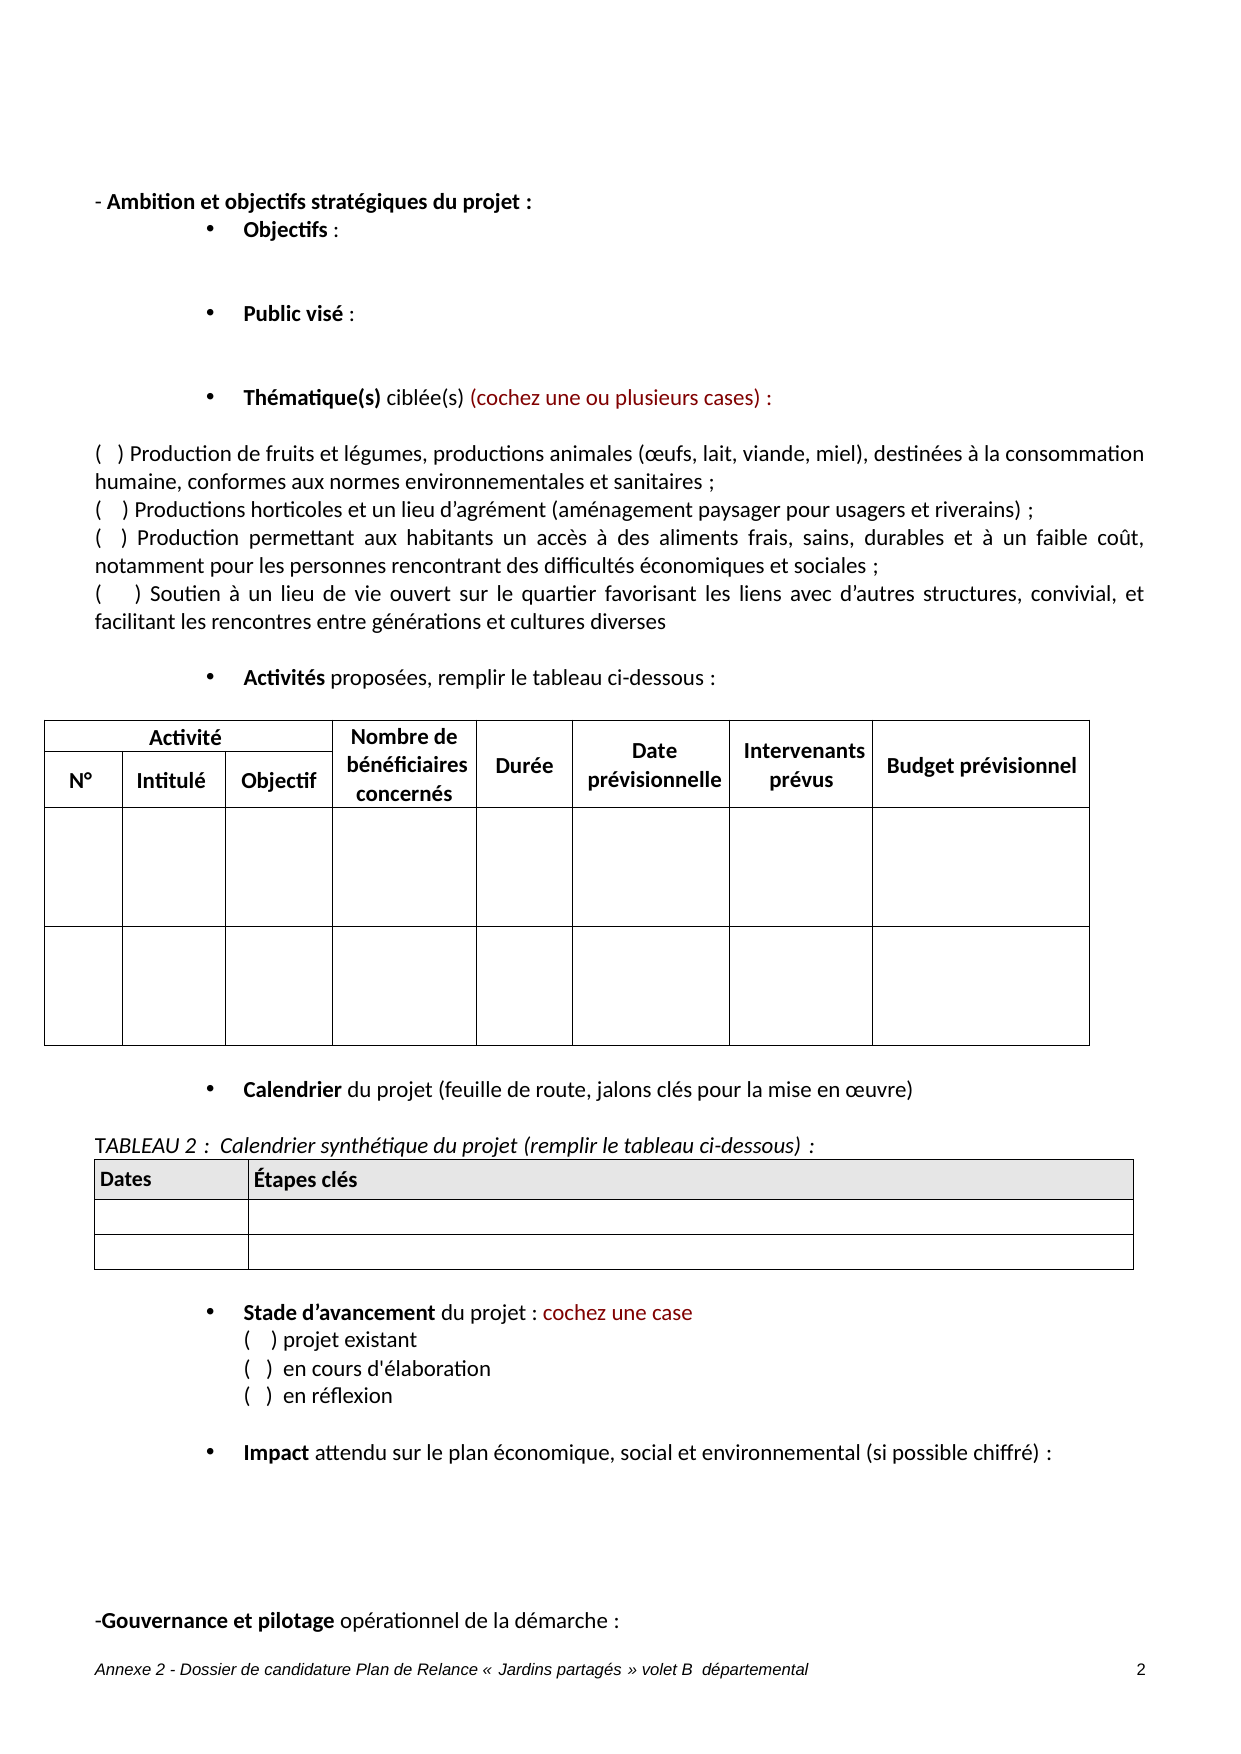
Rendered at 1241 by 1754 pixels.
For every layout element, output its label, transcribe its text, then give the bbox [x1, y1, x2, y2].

table_cell [123, 808, 225, 926]
table_cell Objectif [226, 752, 332, 807]
table_header Durée [477, 721, 572, 807]
text - Ambition et objectifs stratégiques du projet : [94, 187, 1146, 215]
list Impact attendu sur le plan économique, social et environnemental (si possible chiffré) : [206, 1438, 1146, 1466]
table_cell [95, 1235, 248, 1269]
table_cell [873, 808, 1089, 926]
table_cell [123, 927, 225, 1045]
table_cell [333, 808, 476, 926]
table_cell [730, 927, 872, 1045]
table_cell N° [45, 752, 122, 807]
table_cell [249, 1235, 1133, 1269]
text ( ) Production de fruits et légumes, productions animales (œufs, lait, viande, miel), destinées à la consommation humaine, conformes aux normes environnementales et sanitaires ; [94, 439, 1146, 495]
text ( ) Productions horticoles et un lieu d’agrément (aménagement paysager pour usagers et riverains) ; [94, 495, 1146, 523]
table_cell [730, 808, 872, 926]
table_cell [573, 808, 729, 926]
table_header Étapes clés [249, 1160, 1133, 1199]
table_cell [573, 927, 729, 1045]
table_cell [873, 927, 1089, 1045]
list Calendrier du projet (feuille de route, jalons clés pour la mise en œuvre) [206, 1075, 1146, 1103]
text ( ) projet existant [243, 1326, 1146, 1354]
table_cell [95, 1200, 248, 1234]
list Stade d’avancement du projet : cochez une case [206, 1298, 1146, 1326]
table_cell [226, 808, 332, 926]
list Activités proposées, remplir le tableau ci-dessous : [206, 663, 1146, 691]
table_cell [477, 808, 572, 926]
table_cell [45, 808, 122, 926]
table_header Dates [95, 1160, 248, 1199]
text ( ) en réflexion [243, 1382, 1146, 1410]
text ( ) Soutien à un lieu de vie ouvert sur le quartier favorisant les liens avec d’autres structures, convivial, et facilitant les rencontres entre générations et cultures diverses [94, 579, 1146, 635]
table_cell [45, 927, 122, 1045]
table_cell Intitulé [123, 752, 225, 807]
table_cell [333, 927, 476, 1045]
table_header Activité [45, 721, 332, 751]
list Thématique(s) ciblée(s) (cochez une ou plusieurs cases) : [206, 383, 1146, 411]
table_header Date prévisionnelle [573, 721, 729, 807]
table_cell [249, 1200, 1133, 1234]
table_header Nombre de bénéficiaires concernés [333, 721, 476, 807]
text -Gouvernance et pilotage opérationnel de la démarche : [94, 1606, 1146, 1634]
table_cell [226, 927, 332, 1045]
table_header Budget prévisionnel [873, 721, 1089, 807]
list Objectifs : [206, 215, 1146, 243]
text TABLEAU 2 : Calendrier synthétique du projet (remplir le tableau ci-dessous) : [94, 1131, 1146, 1159]
list Public visé : [206, 299, 1146, 327]
table_cell [477, 927, 572, 1045]
table_header Intervenants prévus [730, 721, 872, 807]
text ( ) en cours d'élaboration [243, 1354, 1146, 1382]
text ( ) Production permettant aux habitants un accès à des aliments frais, sains, durables et à un faible coût, notamment pour les personnes rencontrant des difficultés économiques et sociales ; [94, 523, 1146, 579]
